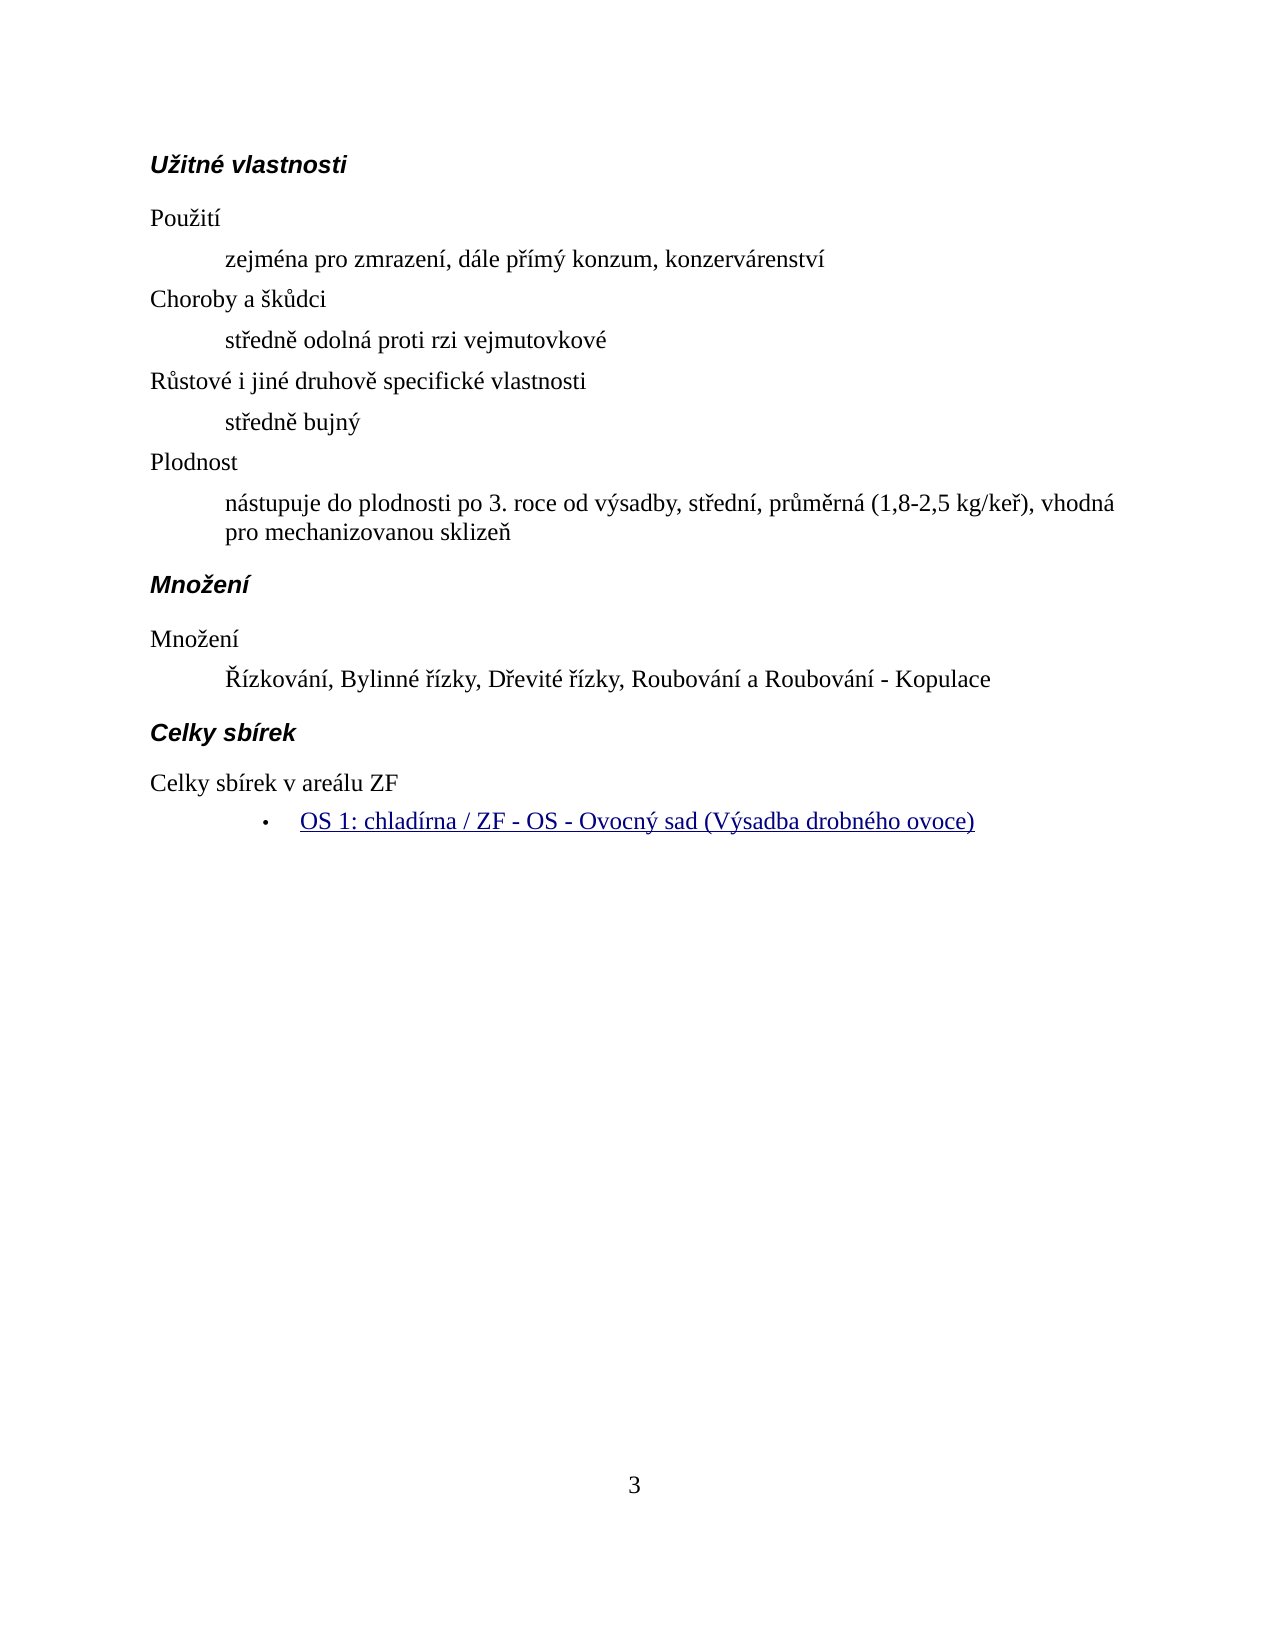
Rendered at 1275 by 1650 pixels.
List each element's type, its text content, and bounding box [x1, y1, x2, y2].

text Růstové i jiné druhově specifické vlastnosti [150, 366, 1125, 395]
subtitle Užitné vlastnosti [150, 150, 1125, 178]
text Celky sbírek v areálu ZF [150, 768, 1125, 797]
text Plodnost [150, 447, 1125, 476]
subtitle Celky sbírek [150, 718, 1125, 747]
text středně odolná proti rzi vejmutovkové [225, 325, 1125, 354]
text zejména pro zmrazení, dále přímý konzum, konzervárenství [225, 244, 1125, 272]
text středně bujný [225, 407, 1125, 435]
list OS 1: chladírna / ZF - OS - Ovocný sad (Výsadba drobného ovoce) [262, 806, 1125, 834]
text Použití [150, 203, 1125, 232]
text Choroby a škůdci [150, 284, 1125, 313]
text nástupuje do plodnosti po 3. roce od výsadby, střední, průměrná (1,8-2,5 kg/keř), vhodná pro mechanizovanou sklizeň [225, 488, 1125, 546]
text Množení [150, 624, 1125, 652]
text Řízkování, Bylinné řízky, Dřevité řízky, Roubování a Roubování - Kopulace [225, 664, 1125, 693]
subtitle Množení [150, 571, 1125, 599]
